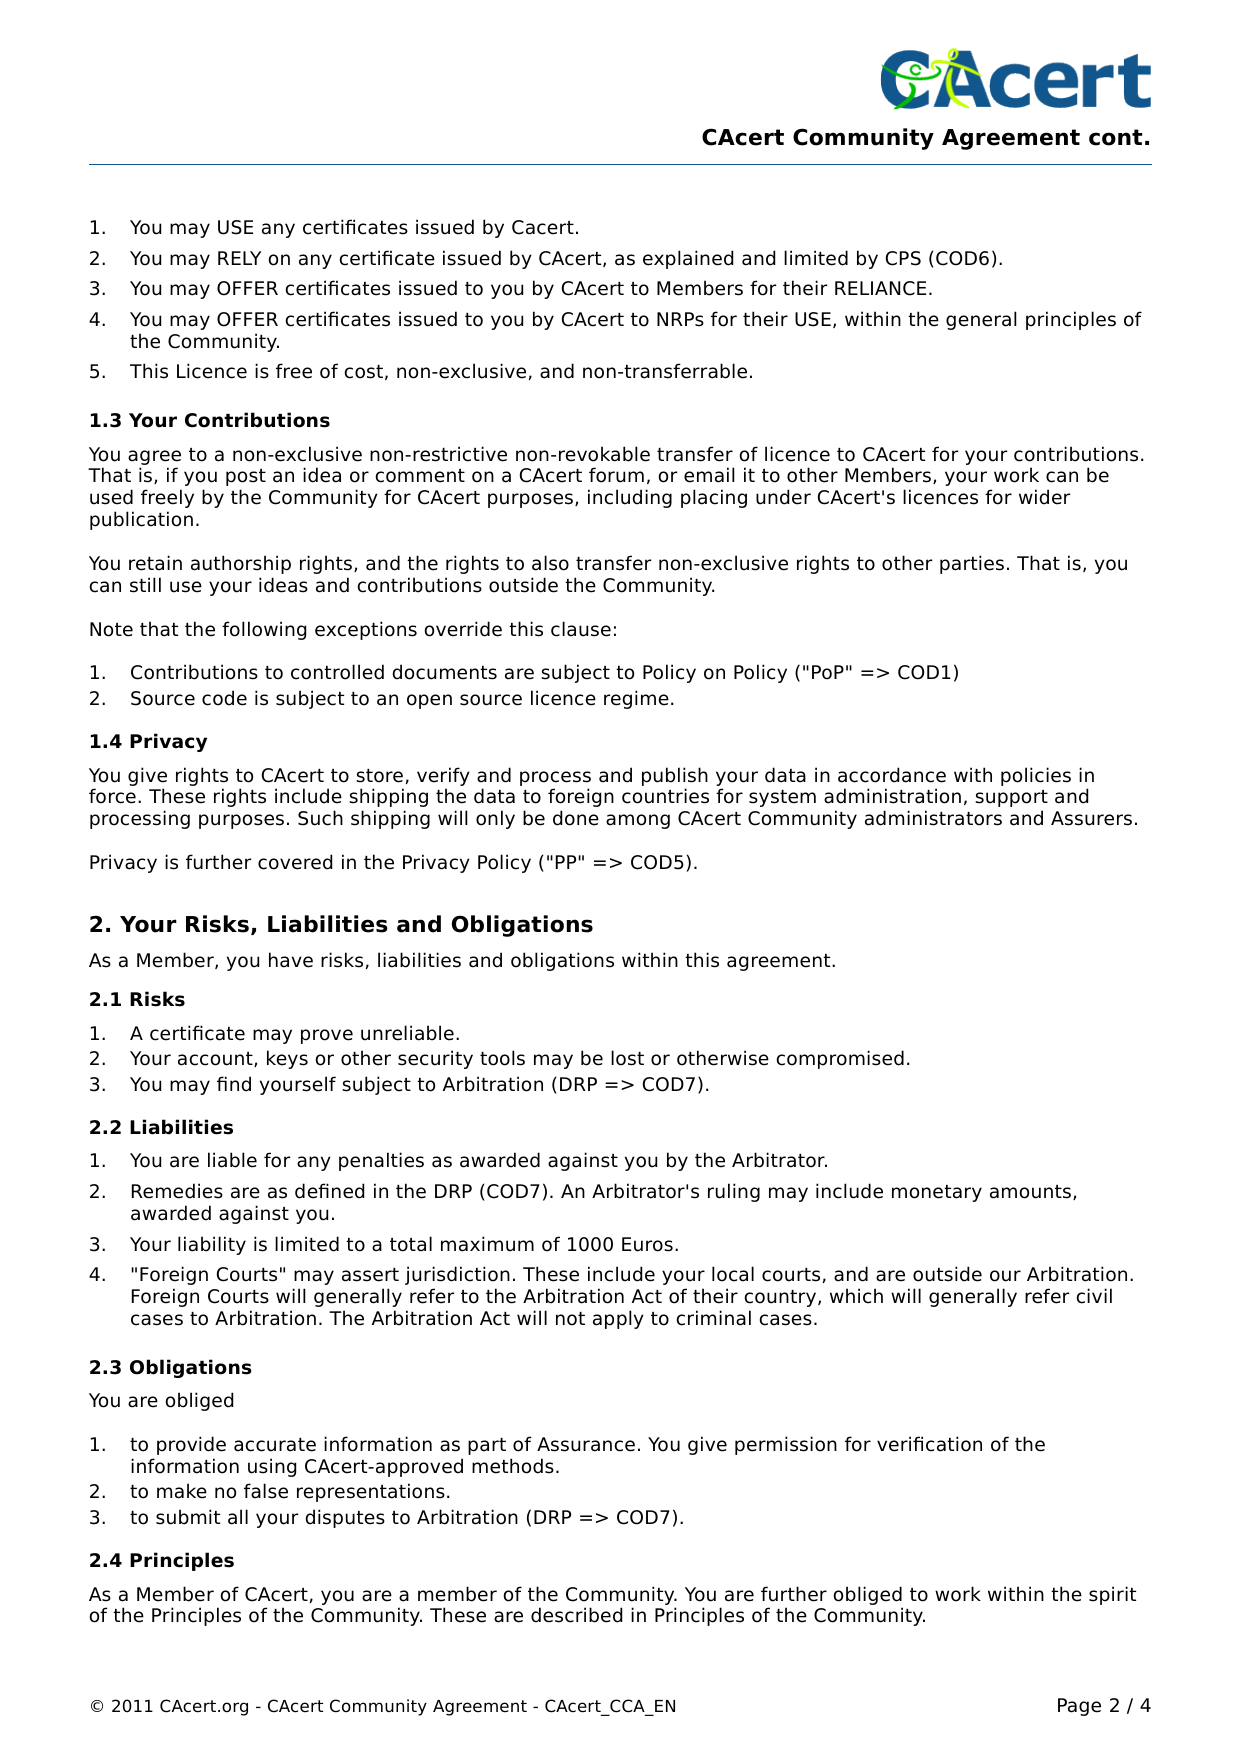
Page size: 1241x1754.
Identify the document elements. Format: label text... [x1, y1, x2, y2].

picture [880, 47, 1152, 110]
text You retain authorship rights, and the rights to also transfer non-exclusive rights to other parties. That is, you can still use your ideas and contributions outside the Community. [88, 553, 1152, 597]
text 2. Your Risks, Liabilities and Obligations [88, 912, 1152, 938]
list Your account, keys or other security tools may be lost or otherwise compromised. [88, 1048, 1152, 1070]
text 1.4 Privacy [88, 731, 1152, 753]
list You may OFFER certificates issued to you by CAcert to Members for their RELIANCE. [88, 278, 1152, 300]
list Contributions to controlled documents are subject to Policy on Policy ("PoP" => COD1) [88, 662, 1152, 684]
text 2.4 Principles [88, 1550, 1152, 1572]
text 2.1 Risks [88, 989, 1152, 1011]
list You are liable for any penalties as awarded against you by the Arbitrator. [88, 1150, 1152, 1172]
text You agree to a non-exclusive non-restrictive non-revokable transfer of licence to CAcert for your contributions. That is, if you post an idea or comment on a CAcert forum, or email it to other Members, your work can be used freely by the Community for CAcert purposes, including placing under CAcert's licences for wider publication. [88, 444, 1152, 531]
list You may OFFER certificates issued to you by CAcert to NRPs for their USE, within the general principles of the Community. [88, 309, 1152, 353]
list A certificate may prove unreliable. [88, 1023, 1152, 1045]
text 2.3 Obligations [88, 1357, 1152, 1378]
list You may USE any certificates issued by Cacert. [88, 217, 1152, 239]
text As a Member, you have risks, liabilities and obligations within this agreement. [88, 949, 1152, 971]
list This Licence is free of cost, non-exclusive, and non-transferrable. [88, 362, 1152, 383]
text Note that the following exceptions override this clause: [88, 619, 1152, 641]
list to make no false representations. [88, 1481, 1152, 1503]
list Your liability is limited to a total maximum of 1000 Euros. [88, 1234, 1152, 1256]
text 2.2 Liabilities [88, 1117, 1152, 1139]
list You may RELY on any certificate issued by CAcert, as explained and limited by CPS (COD6). [88, 247, 1152, 269]
text As a Member of CAcert, you are a member of the Community. You are further obliged to work within the spirit of the Principles of the Community. These are described in Principles of the Community. [88, 1583, 1152, 1627]
list to submit all your disputes to Arbitration (DRP => COD7). [88, 1507, 1152, 1529]
list to provide accurate information as part of Assurance. You give permission for verification of the information using CAcert-approved methods. [88, 1434, 1152, 1478]
list You may find yourself subject to Arbitration (DRP => COD7). [88, 1074, 1152, 1096]
text Privacy is further covered in the Privacy Policy ("PP" => COD5). [88, 852, 1152, 874]
list Source code is subject to an open source licence regime. [88, 688, 1152, 710]
text 1.3 Your Contributions [88, 410, 1152, 432]
list "Foreign Courts" may assert jurisdiction. These include your local courts, and are outside our Arbitration. Foreign Courts will generally refer to the Arbitration Act of their country, which will generally refer civil cases to Arbitration. The Arbitration Act will not apply to criminal cases. [88, 1264, 1152, 1330]
text You are obliged [88, 1390, 1152, 1412]
text You give rights to CAcert to store, verify and process and publish your data in accordance with policies in force. These rights include shipping the data to foreign countries for system administration, support and processing purposes. Such shipping will only be done among CAcert Community administrators and Assurers. [88, 764, 1152, 830]
list Remedies are as defined in the DRP (COD7). An Arbitrator's ruling may include monetary amounts, awarded against you. [88, 1181, 1152, 1225]
